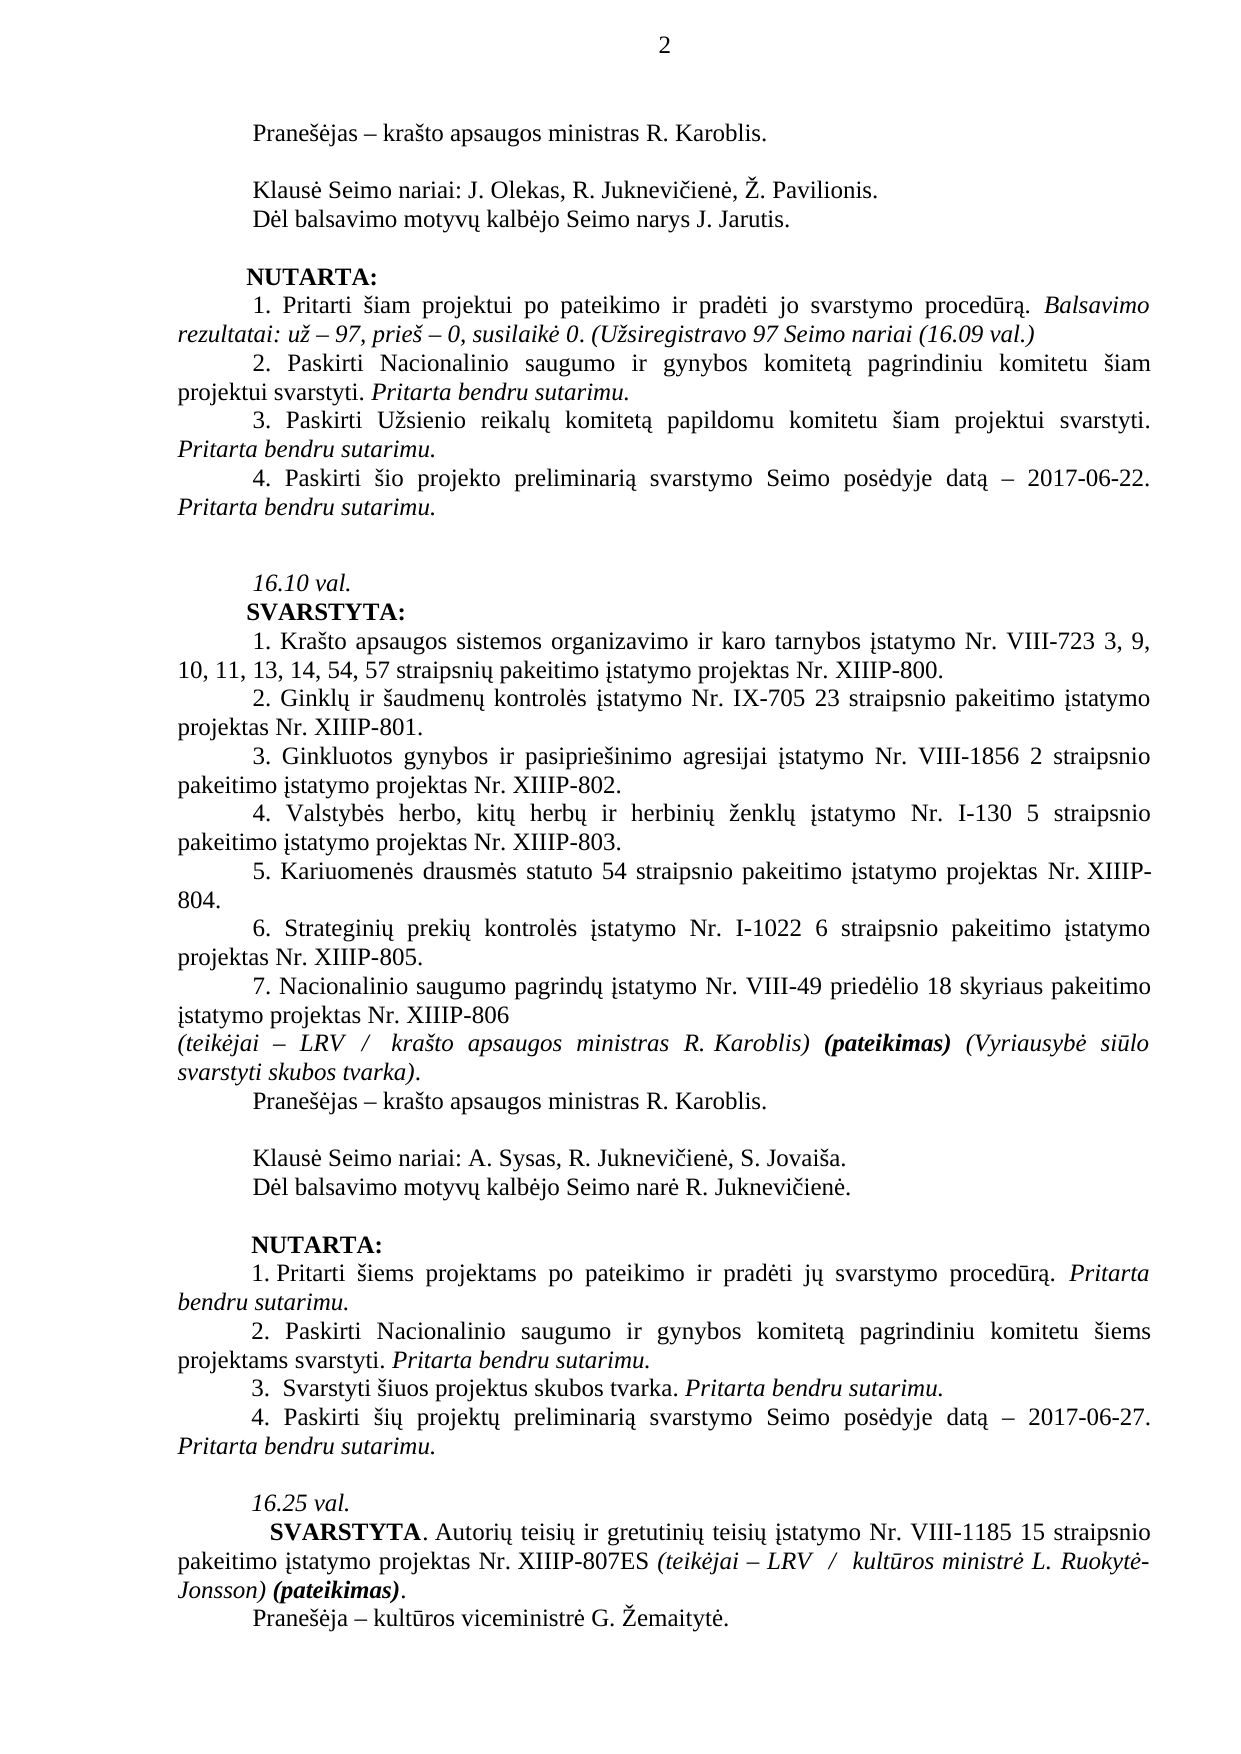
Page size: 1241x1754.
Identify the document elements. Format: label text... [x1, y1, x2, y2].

text 7. Nacionalinio saugumo pagrindų įstatymo Nr. VIII-49 priedėlio 18 skyriaus pakeitimo įstatymo projektas Nr. XIIIP-806 [177, 971, 1152, 1028]
text Pranešėjas – krašto apsaugos ministras R. Karoblis. [177, 118, 1152, 147]
text 2. Paskirti Nacionalinio saugumo ir gynybos komitetą pagrindiniu komitetu šiems projektams svarstyti. Pritarta bendru sutarimu. [177, 1316, 1152, 1373]
text 16.10 val. [177, 568, 1152, 597]
text 6. Strateginių prekių kontrolės įstatymo Nr. I-1022 6 straipsnio pakeitimo įstatymo projektas Nr. XIIIP-805. [177, 913, 1152, 971]
text 4. Paskirti šio projekto preliminarią svarstymo Seimo posėdyje datą – 2017-06-22. Pritarta bendru sutarimu. [177, 463, 1152, 521]
text Klausė Seimo nariai: J. Olekas, R. Juknevičienė, Ž. Pavilionis. [177, 176, 1152, 204]
text SVARSTYTA: [177, 597, 1152, 626]
text 3. Ginkluotos gynybos ir pasipriešinimo agresijai įstatymo Nr. VIII-1856 2 straipsnio pakeitimo įstatymo projektas Nr. XIIIP-802. [177, 741, 1152, 798]
text Dėl balsavimo motyvų kalbėjo Seimo narė R. Juknevičienė. [177, 1172, 1152, 1201]
text NUTARTA: [177, 1230, 1152, 1258]
text (teikėjai – LRV / krašto apsaugos ministras R. Karoblis) (pateikimas) (Vyriausybė siūlo svarstyti skubos tvarka). [177, 1028, 1152, 1086]
text 1. Pritarti šiam projektui po pateikimo ir pradėti jo svarstymo procedūrą. Balsavimo rezultatai: už – 97, prieš – 0, susilaikė 0. (Užsiregistravo 97 Seimo nariai (16.09 val.) [177, 291, 1152, 348]
text Pranešėja – kultūros viceministrė G. Žemaitytė. [177, 1603, 1152, 1632]
text Klausė Seimo nariai: A. Sysas, R. Juknevičienė, S. Jovaiša. [177, 1143, 1152, 1172]
text 3. Svarstyti šiuos projektus skubos tvarka. Pritarta bendru sutarimu. [177, 1373, 1152, 1402]
text Dėl balsavimo motyvų kalbėjo Seimo narys J. Jarutis. [177, 204, 1152, 233]
text 1. Krašto apsaugos sistemos organizavimo ir karo tarnybos įstatymo Nr. VIII-723 3, 9, 10, 11, 13, 14, 54, 57 straipsnių pakeitimo įstatymo projektas Nr. XIIIP-800. [177, 626, 1152, 683]
text 4. Valstybės herbo, kitų herbų ir herbinių ženklų įstatymo Nr. I-130 5 straipsnio pakeitimo įstatymo projektas Nr. XIIIP-803. [177, 798, 1152, 856]
text 2. Ginklų ir šaudmenų kontrolės įstatymo Nr. IX-705 23 straipsnio pakeitimo įstatymo projektas Nr. XIIIP-801. [177, 683, 1152, 741]
text 1. Pritarti šiems projektams po pateikimo ir pradėti jų svarstymo procedūrą. Pritarta bendru sutarimu. [177, 1258, 1152, 1316]
text SVARSTYTA. Autorių teisių ir gretutinių teisių įstatymo Nr. VIII-1185 15 straipsnio pakeitimo įstatymo projektas Nr. XIIIP-807ES (teikėjai – LRV / kultūros ministrė L. Ruokytė-Jonsson) (pateikimas). [177, 1517, 1152, 1603]
text NUTARTA: [177, 262, 1152, 291]
text 5. Kariuomenės drausmės statuto 54 straipsnio pakeitimo įstatymo projektas Nr. XIIIP-804. [177, 856, 1152, 913]
text 3. Paskirti Užsienio reikalų komitetą papildomu komitetu šiam projektui svarstyti. Pritarta bendru sutarimu. [177, 406, 1152, 463]
text 4. Paskirti šių projektų preliminarią svarstymo Seimo posėdyje datą – 2017-06-27. Pritarta bendru sutarimu. [177, 1402, 1152, 1460]
text Pranešėjas – krašto apsaugos ministras R. Karoblis. [177, 1086, 1152, 1115]
text 2. Paskirti Nacionalinio saugumo ir gynybos komitetą pagrindiniu komitetu šiam projektui svarstyti. Pritarta bendru sutarimu. [177, 348, 1152, 406]
text 16.25 val. [177, 1488, 1152, 1517]
